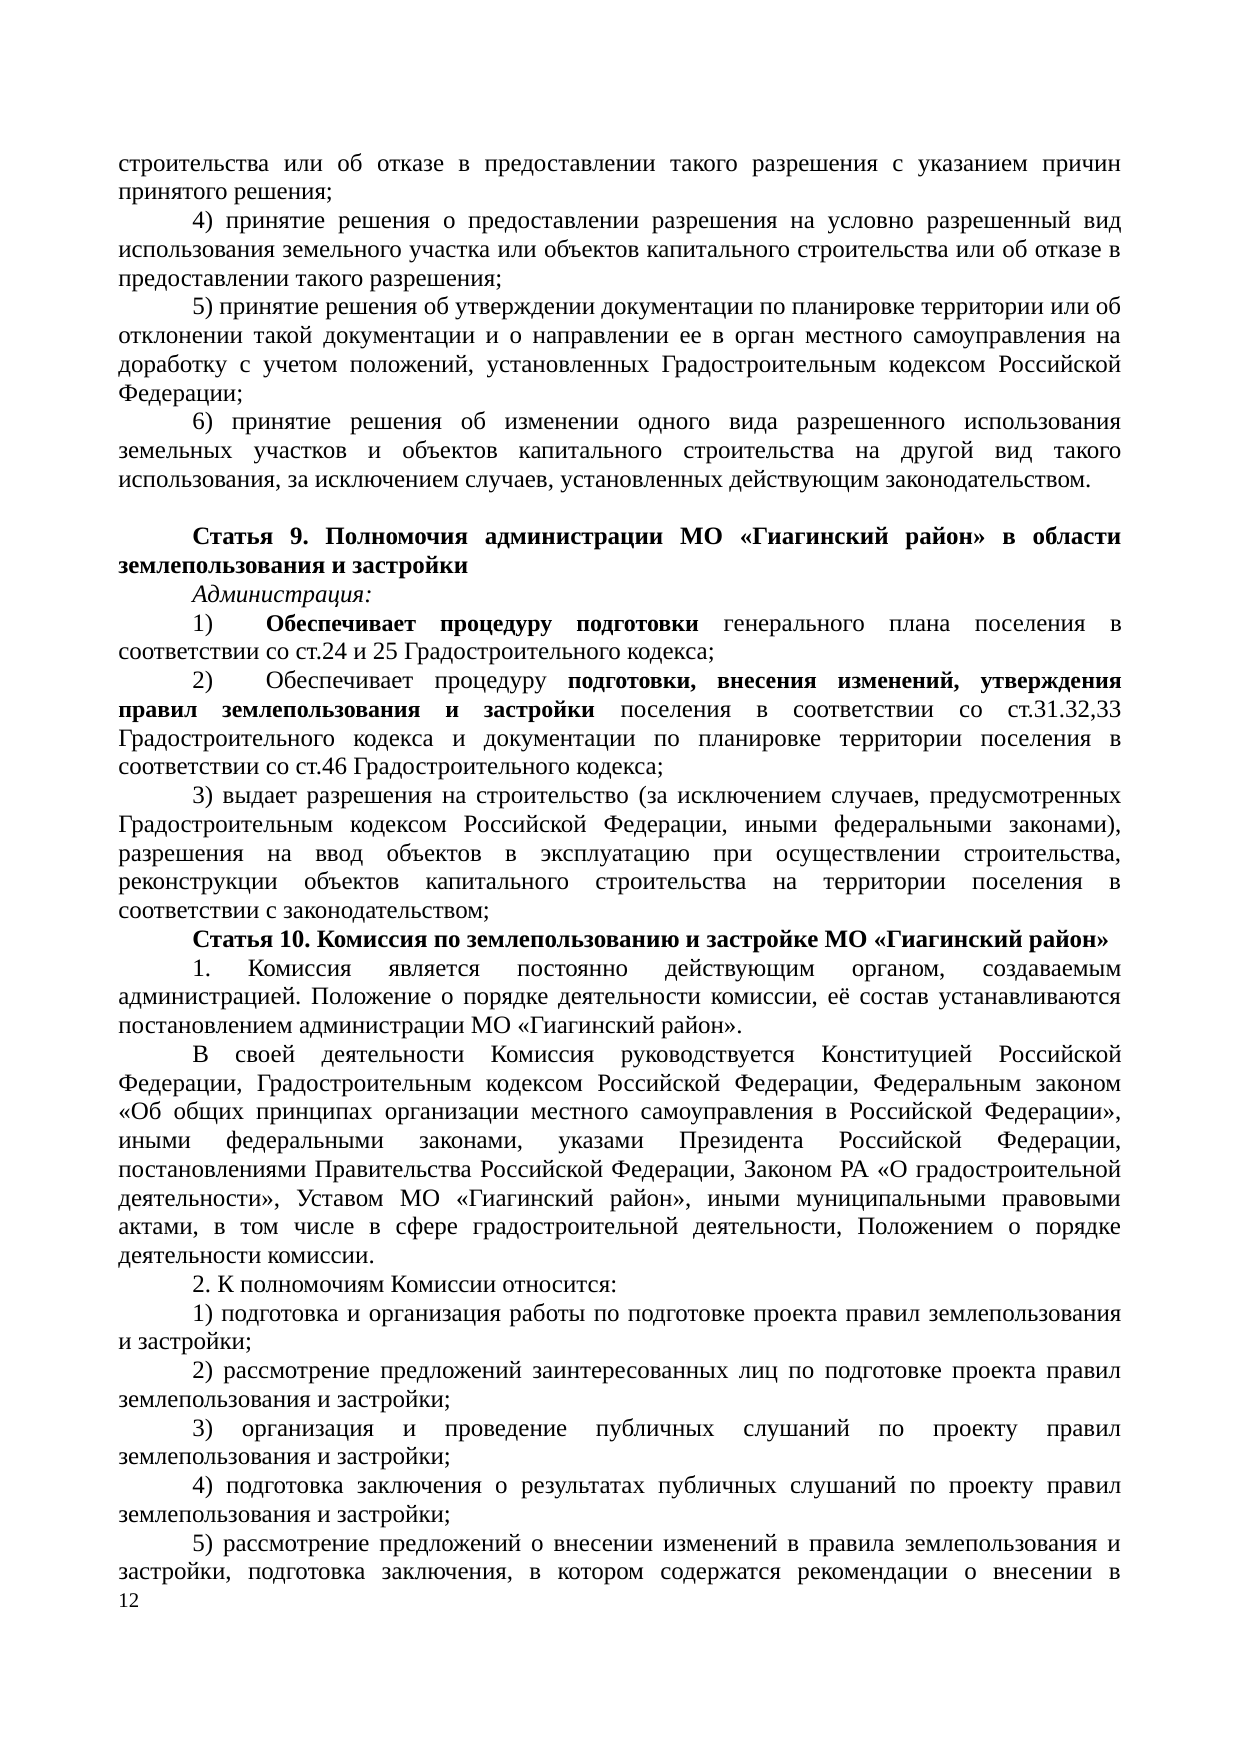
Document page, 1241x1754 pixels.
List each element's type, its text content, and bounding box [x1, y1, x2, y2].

text В своей деятельности Комиссия руководствуется Конституцией Российской Федерации, Градостроительным кодексом Российской Федерации, Федеральным законом «Об общих принципах организации местного самоуправления в Российской Федерации», иными федеральными законами, указами Президента Российской Федерации, постановлениями Правительства Российской Федерации, Законом РА «О градостроительной деятельности», Уставом МО «Гиагинский район», иными муниципальными правовыми актами, в том числе в сфере градостроительной деятельности, Положением о порядке деятельности комиссии. [118, 1039, 1122, 1269]
text 4) подготовка заключения о результатах публичных слушаний по проекту правил землепользования и застройки; [118, 1470, 1122, 1528]
text 5) принятие решения об утверждении документации по планировке территории или об отклонении такой документации и о направлении ее в орган местного самоуправления на доработку с учетом положений, установленных Градостроительным кодексом Российской Федерации; [118, 291, 1122, 406]
text строительства или об отказе в предоставлении такого разрешения с указанием причин принятого решения; [118, 148, 1122, 205]
subtitle Статья 9. Полномочия администрации МО «Гиагинский район» в области землепользования и застройки [118, 521, 1122, 579]
text 3) организация и проведение публичных слушаний по проекту правил землепользования и застройки; [118, 1413, 1122, 1470]
text 4) принятие решения о предоставлении разрешения на условно разрешенный вид использования земельного участка или объектов капитального строительства или об отказе в предоставлении такого разрешения; [118, 205, 1122, 291]
text 5) рассмотрение предложений о внесении изменений в правила землепользования и застройки, подготовка заключения, в котором содержатся рекомендации о внесении в [118, 1528, 1122, 1585]
text 1) подготовка и организация работы по подготовке проекта правил землепользования и застройки; [118, 1298, 1122, 1355]
subtitle Администрация: [118, 579, 1122, 608]
text 6) принятие решения об изменении одного вида разрешенного использования земельных участков и объектов капитального строительства на другой вид такого использования, за исключением случаев, установленных действующим законодательством. [118, 406, 1122, 493]
text 1. Комиссия является постоянно действующим органом, создаваемым администрацией. Положение о порядке деятельности комиссии, её состав устанавливаются постановлением администрации МО «Гиагинский район». [118, 953, 1122, 1039]
text 3) выдает разрешения на строительство (за исключением случаев, предусмотренных Градостроительным кодексом Российской Федерации, иными федеральными законами), разрешения на ввод объектов в эксплуатацию при осуществлении строительства, реконструкции объектов капитального строительства на территории поселения в соответствии с законодательством; [118, 780, 1122, 924]
text 2. К полномочиям Комиссии относится: [118, 1269, 1122, 1298]
subtitle Статья 10. Комиссия по землепользованию и застройке МО «Гиагинский район» [118, 924, 1122, 953]
text 2) Обеспечивает процедуру подготовки, внесения изменений, утверждения правил землепользования и застройки поселения в соответствии со ст.31.32,33 Градостроительного кодекса и документации по планировке территории поселения в соответствии со ст.46 Градостроительного кодекса; [118, 665, 1122, 780]
text 1) Обеспечивает процедуру подготовки генерального плана поселения в соответствии со ст.24 и 25 Градостроительного кодекса; [118, 608, 1122, 665]
text 2) рассмотрение предложений заинтересованных лиц по подготовке проекта правил землепользования и застройки; [118, 1355, 1122, 1413]
